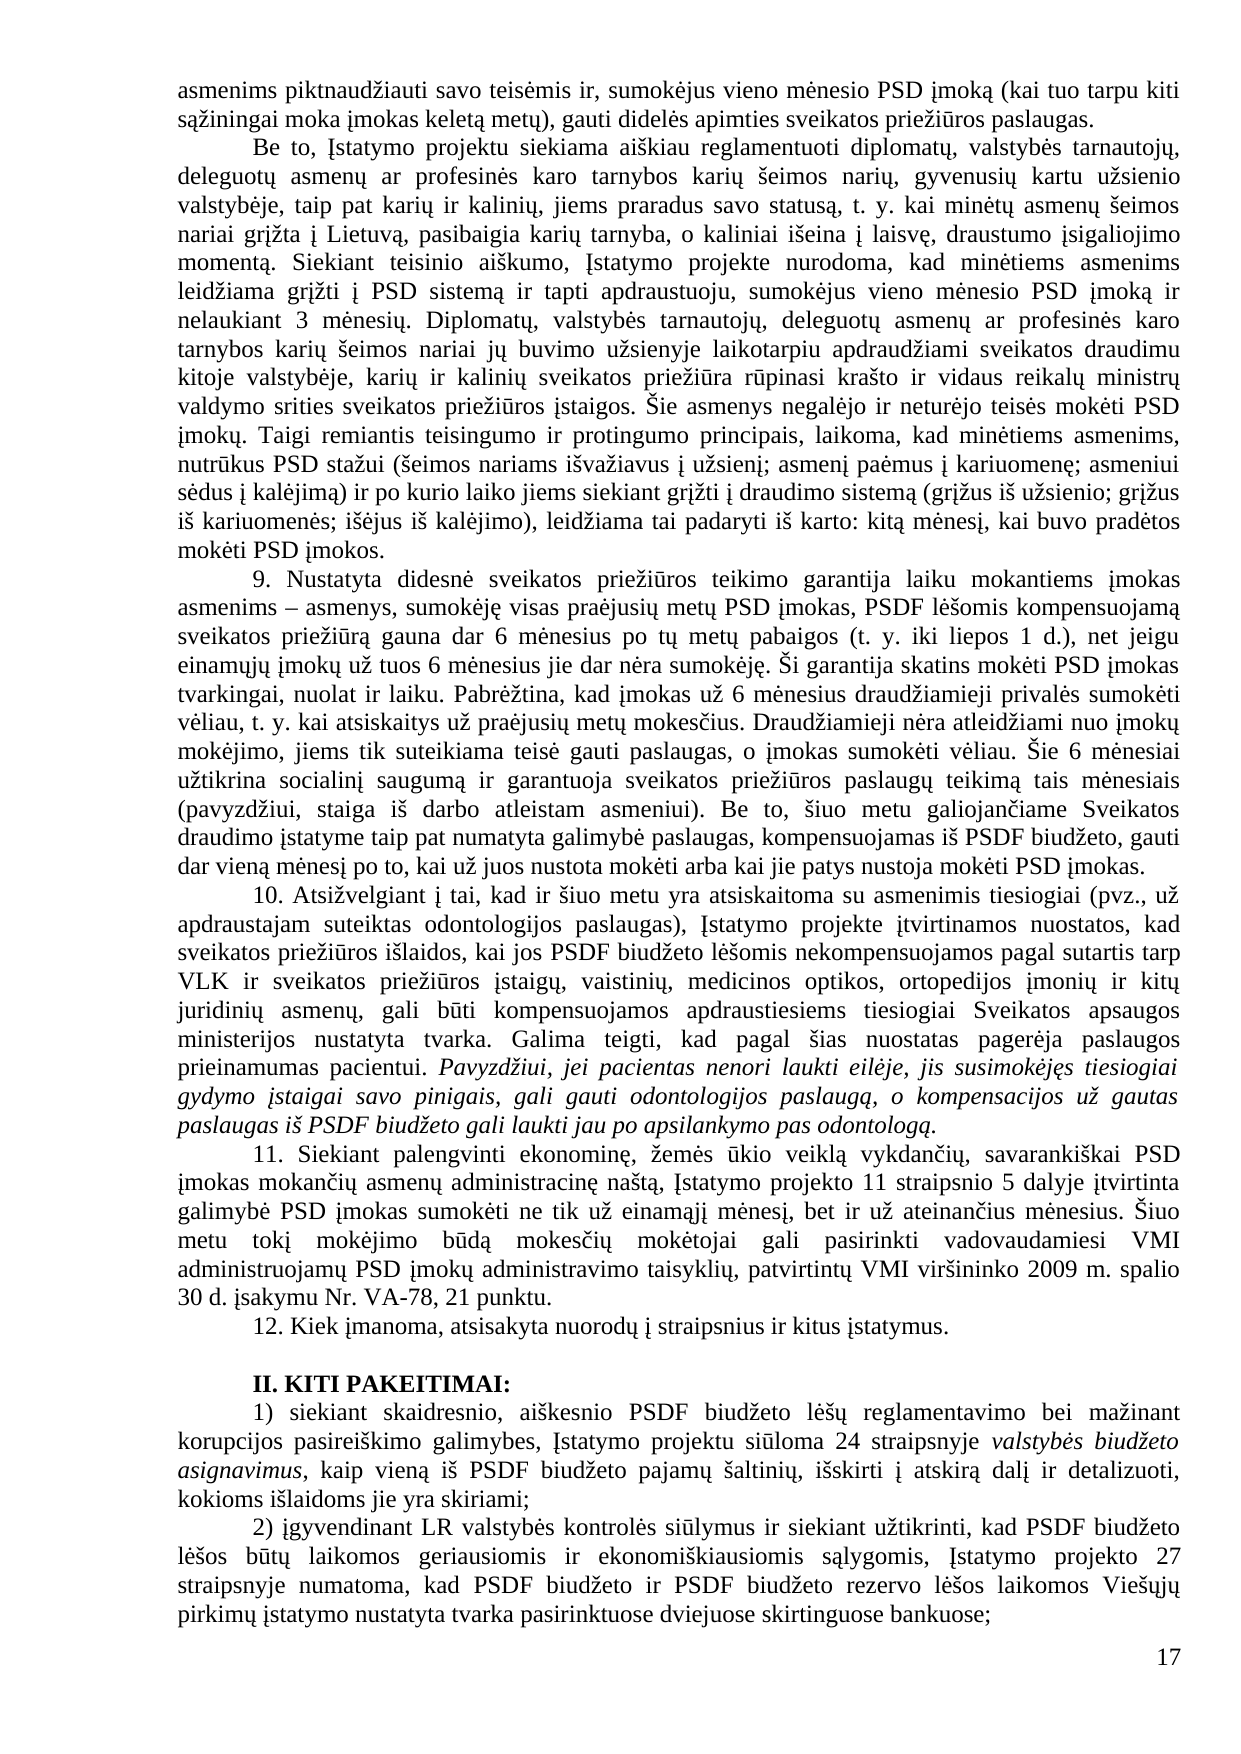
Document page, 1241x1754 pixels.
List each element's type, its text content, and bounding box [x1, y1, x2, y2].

text 1) siekiant skaidresnio, aiškesnio PSDF biudžeto lėšų reglamentavimo bei mažinant korupcijos pasireiškimo galimybes, Įstatymo projektu siūloma 24 straipsnyje valstybės biudžeto asignavimus, kaip vieną iš PSDF biudžeto pajamų šaltinių, išskirti į atskirą dalį ir detalizuoti, kokioms išlaidoms jie yra skiriami; [177, 1397, 1181, 1512]
text 12. Kiek įmanoma, atsisakyta nuorodų į straipsnius ir kitus įstatymus. [177, 1311, 1181, 1340]
text II. KITI PAKEITIMAI: [177, 1369, 1181, 1397]
text 11. Siekiant palengvinti ekonominę, žemės ūkio veiklą vykdančių, savarankiškai PSD įmokas mokančių asmenų administracinę naštą, Įstatymo projekto 11 straipsnio 5 dalyje įtvirtinta galimybė PSD įmokas sumokėti ne tik už einamąjį mėnesį, bet ir už ateinančius mėnesius. Šiuo metu tokį mokėjimo būdą mokesčių mokėtojai gali pasirinkti vadovaudamiesi VMI administruojamų PSD įmokų administravimo taisyklių, patvirtintų VMI viršininko 2009 m. spalio 30 d. įsakymu Nr. VA-78, 21 punktu. [177, 1139, 1181, 1311]
text 10. Atsižvelgiant į tai, kad ir šiuo metu yra atsiskaitoma su asmenimis tiesiogiai (pvz., už apdraustajam suteiktas odontologijos paslaugas), Įstatymo projekte įtvirtinamos nuostatos, kad sveikatos priežiūros išlaidos, kai jos PSDF biudžeto lėšomis nekompensuojamos pagal sutartis tarp VLK ir sveikatos priežiūros įstaigų, vaistinių, medicinos optikos, ortopedijos įmonių ir kitų juridinių asmenų, gali būti kompensuojamos apdraustiesiems tiesiogiai Sveikatos apsaugos ministerijos nustatyta tvarka. Galima teigti, kad pagal šias nuostatas pagerėja paslaugos prieinamumas pacientui. Pavyzdžiui, jei pacientas nenori laukti eilėje, jis susimokėjęs tiesiogiai gydymo įstaigai savo pinigais, gali gauti odontologijos paslaugą, o kompensacijos už gautas paslaugas iš PSDF biudžeto gali laukti jau po apsilankymo pas odontologą. [177, 880, 1181, 1139]
text 9. Nustatyta didesnė sveikatos priežiūros teikimo garantija laiku mokantiems įmokas asmenims – asmenys, sumokėję visas praėjusių metų PSD įmokas, PSDF lėšomis kompensuojamą sveikatos priežiūrą gauna dar 6 mėnesius po tų metų pabaigos (t. y. iki liepos 1 d.), net jeigu einamųjų įmokų už tuos 6 mėnesius jie dar nėra sumokėję. Ši garantija skatins mokėti PSD įmokas tvarkingai, nuolat ir laiku. Pabrėžtina, kad įmokas už 6 mėnesius draudžiamieji privalės sumokėti vėliau, t. y. kai atsiskaitys už praėjusių metų mokesčius. Draudžiamieji nėra atleidžiami nuo įmokų mokėjimo, jiems tik suteikiama teisė gauti paslaugas, o įmokas sumokėti vėliau. Šie 6 mėnesiai užtikrina socialinį saugumą ir garantuoja sveikatos priežiūros paslaugų teikimą tais mėnesiais (pavyzdžiui, staiga iš darbo atleistam asmeniui). Be to, šiuo metu galiojančiame Sveikatos draudimo įstatyme taip pat numatyta galimybė paslaugas, kompensuojamas iš PSDF biudžeto, gauti dar vieną mėnesį po to, kai už juos nustota mokėti arba kai jie patys nustoja mokėti PSD įmokas. [177, 564, 1181, 880]
text Be to, Įstatymo projektu siekiama aiškiau reglamentuoti diplomatų, valstybės tarnautojų, deleguotų asmenų ar profesinės karo tarnybos karių šeimos narių, gyvenusių kartu užsienio valstybėje, taip pat karių ir kalinių, jiems praradus savo statusą, t. y. kai minėtų asmenų šeimos nariai grįžta į Lietuvą, pasibaigia karių tarnyba, o kaliniai išeina į laisvę, draustumo įsigaliojimo momentą. Siekiant teisinio aiškumo, Įstatymo projekte nurodoma, kad minėtiems asmenims leidžiama grįžti į PSD sistemą ir tapti apdraustuoju, sumokėjus vieno mėnesio PSD įmoką ir nelaukiant 3 mėnesių. Diplomatų, valstybės tarnautojų, deleguotų asmenų ar profesinės karo tarnybos karių šeimos nariai jų buvimo užsienyje laikotarpiu apdraudžiami sveikatos draudimu kitoje valstybėje, karių ir kalinių sveikatos priežiūra rūpinasi krašto ir vidaus reikalų ministrų valdymo srities sveikatos priežiūros įstaigos. Šie asmenys negalėjo ir neturėjo teisės mokėti PSD įmokų. Taigi remiantis teisingumo ir protingumo principais, laikoma, kad minėtiems asmenims, nutrūkus PSD stažui (šeimos nariams išvažiavus į užsienį; asmenį paėmus į kariuomenę; asmeniui sėdus į kalėjimą) ir po kurio laiko jiems siekiant grįžti į draudimo sistemą (grįžus iš užsienio; grįžus iš kariuomenės; išėjus iš kalėjimo), leidžiama tai padaryti iš karto: kitą mėnesį, kai buvo pradėtos mokėti PSD įmokos. [177, 132, 1181, 564]
text asmenims piktnaudžiauti savo teisėmis ir, sumokėjus vieno mėnesio PSD įmoką (kai tuo tarpu kiti sąžiningai moka įmokas keletą metų), gauti didelės apimties sveikatos priežiūros paslaugas. [177, 75, 1181, 132]
text 2) įgyvendinant LR valstybės kontrolės siūlymus ir siekiant užtikrinti, kad PSDF biudžeto lėšos būtų laikomos geriausiomis ir ekonomiškiausiomis sąlygomis, Įstatymo projekto 27 straipsnyje numatoma, kad PSDF biudžeto ir PSDF biudžeto rezervo lėšos laikomos Viešųjų pirkimų įstatymo nustatyta tvarka pasirinktuose dviejuose skirtinguose bankuose; [177, 1512, 1181, 1627]
